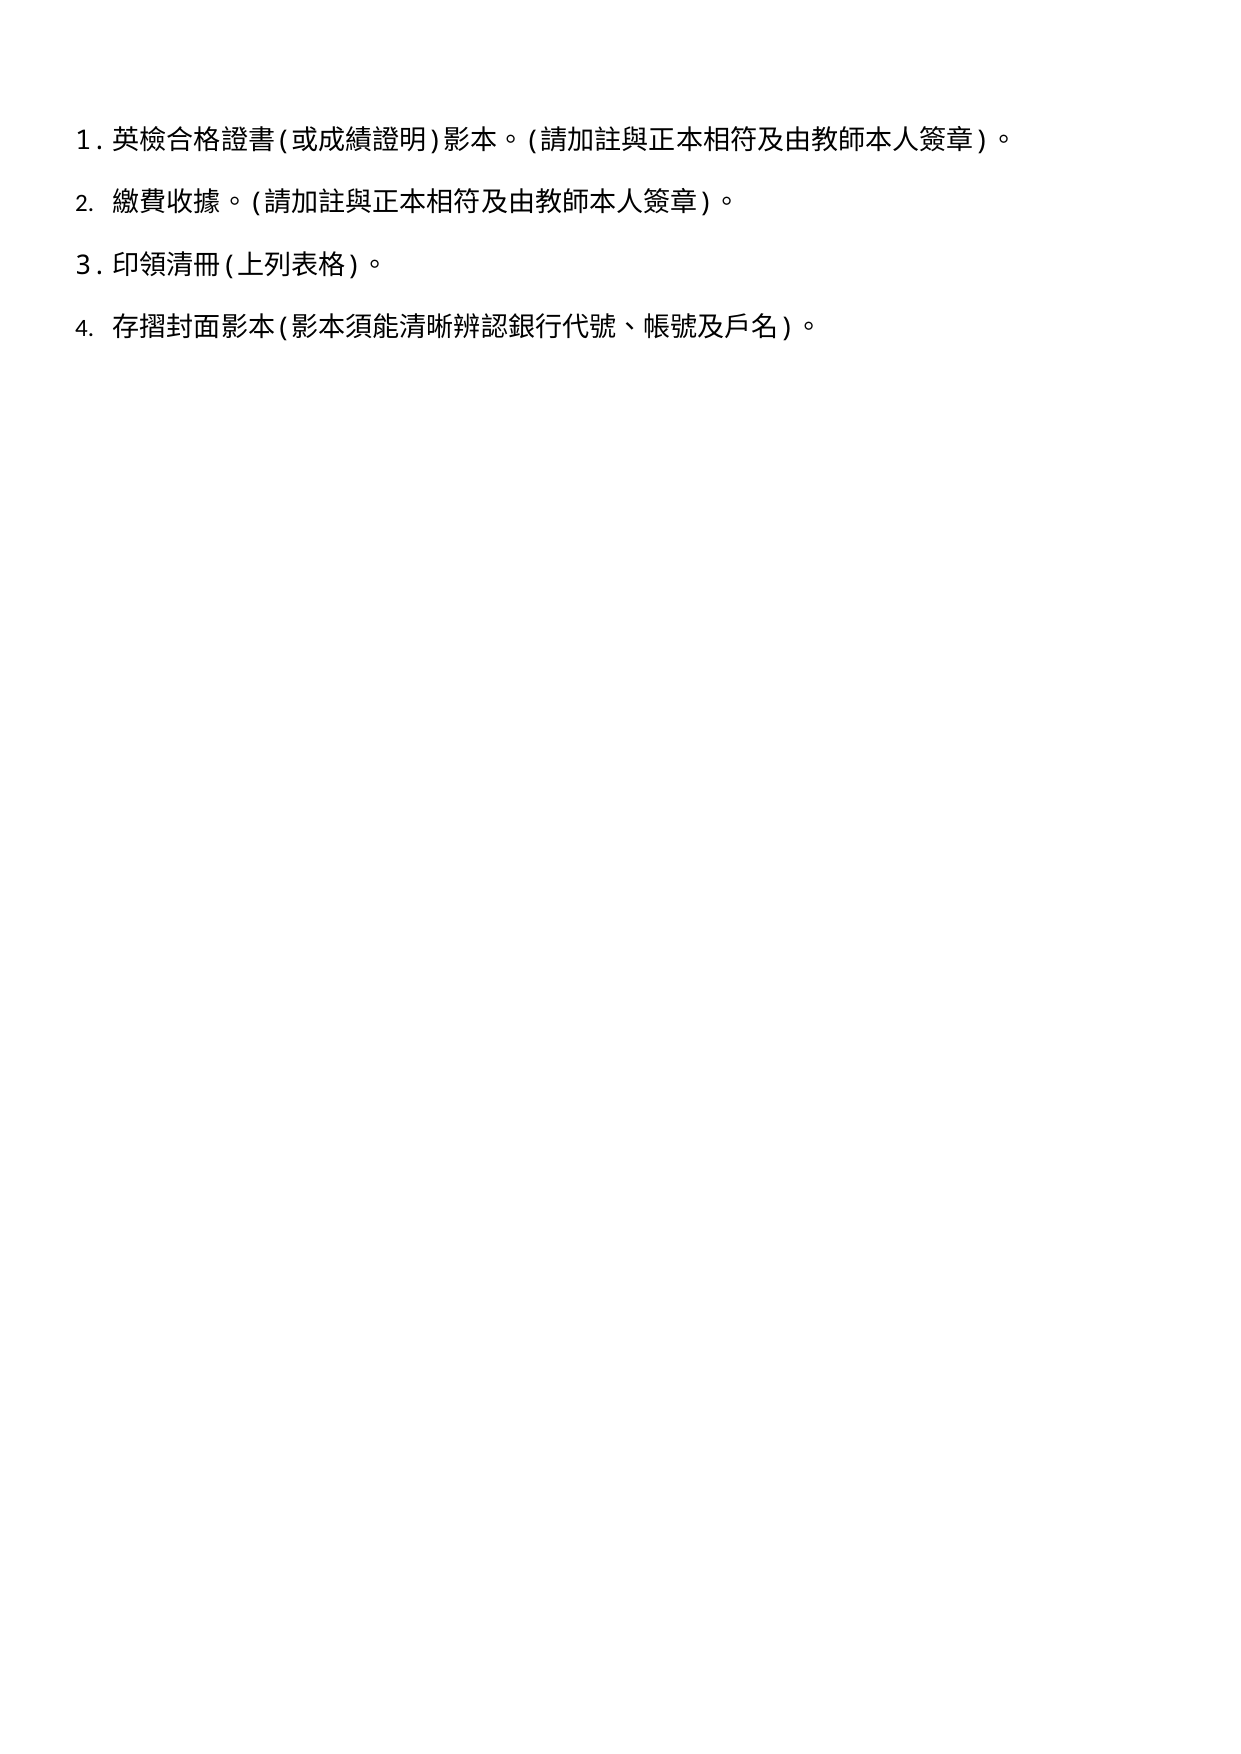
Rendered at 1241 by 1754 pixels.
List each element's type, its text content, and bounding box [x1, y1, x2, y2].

list 英檢合格證書(或成績證明)影本。(請加註與正本相符及由教師本人簽章)。 [75, 96, 1165, 158]
list 繳費收據。(請加註與正本相符及由教師本人簽章)。 [75, 158, 1165, 221]
list 存摺封面影本(影本須能清晰辨認銀行代號、帳號及戶名)。 [75, 283, 1165, 346]
list 印領清冊(上列表格)。 [75, 221, 1165, 283]
